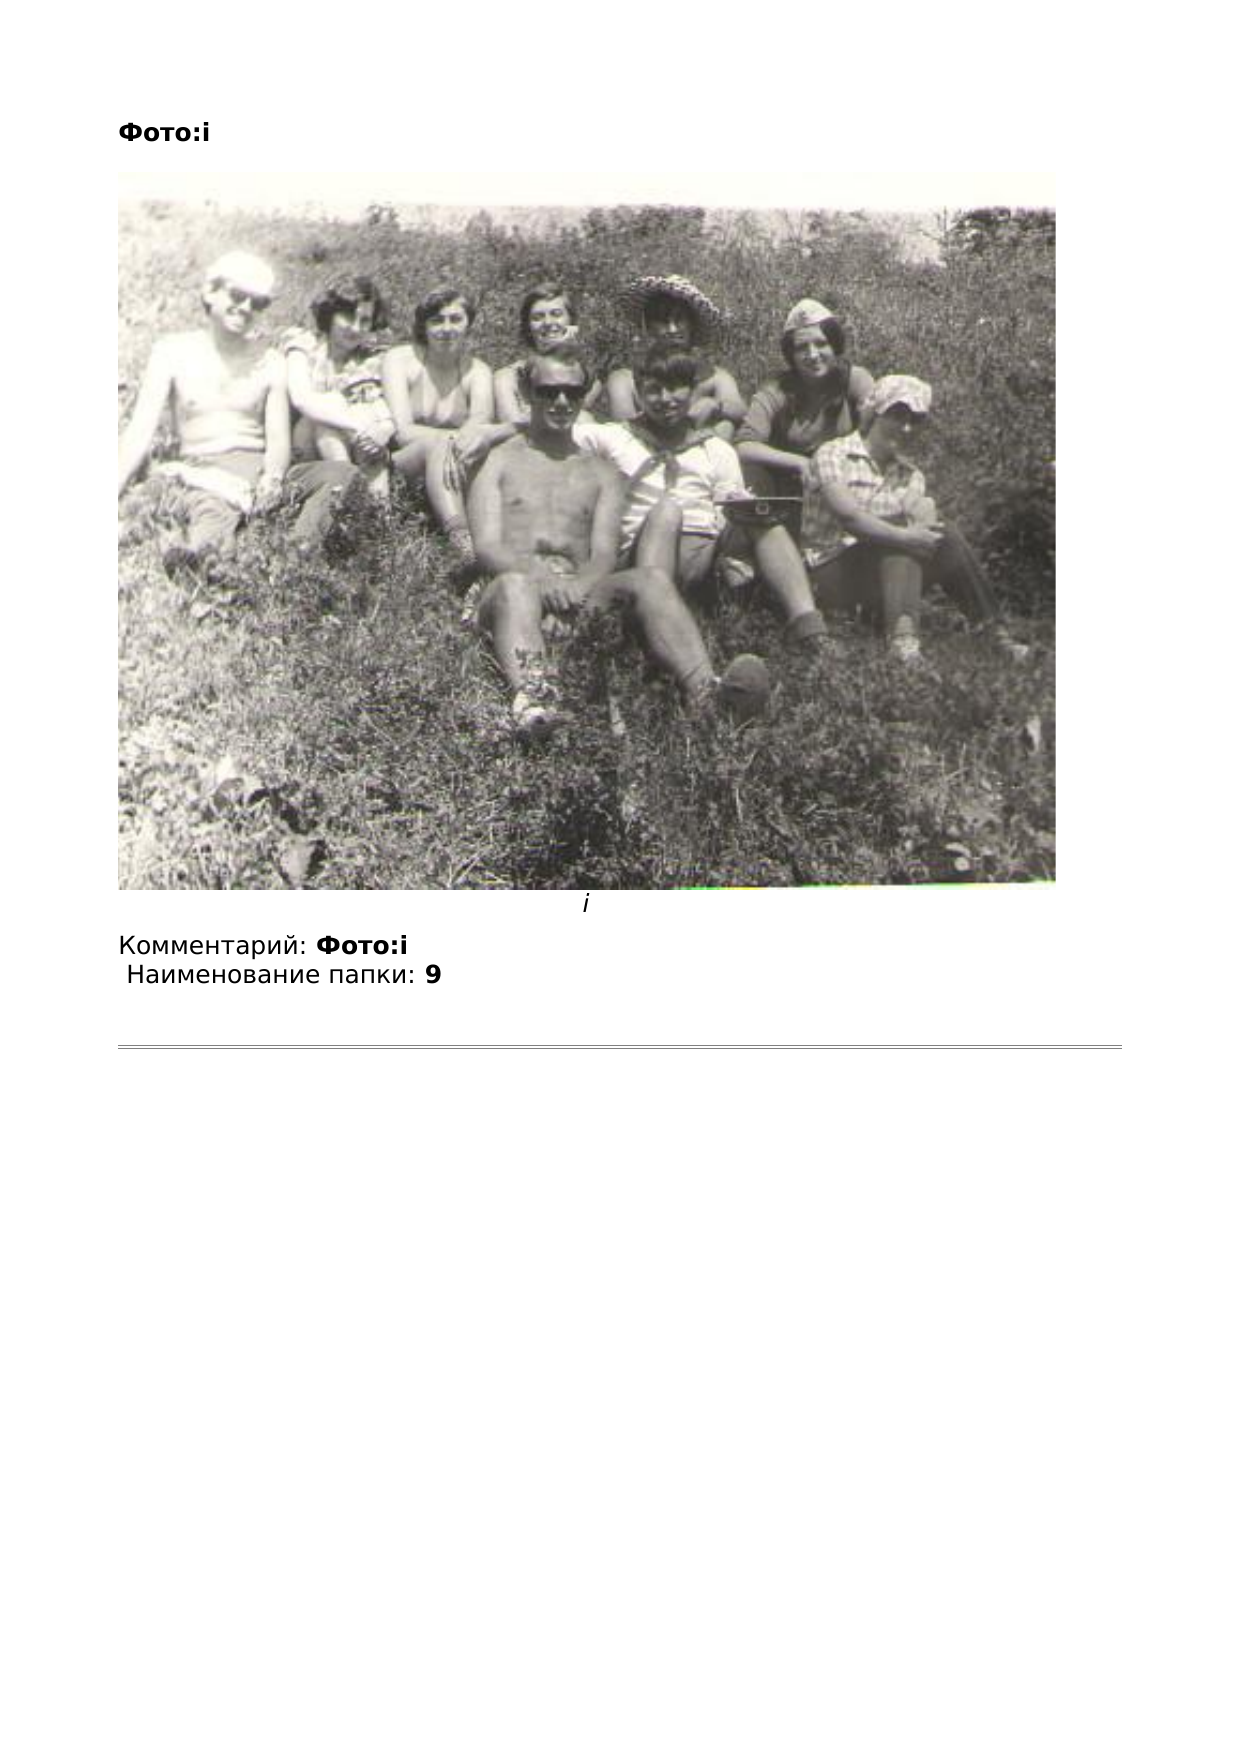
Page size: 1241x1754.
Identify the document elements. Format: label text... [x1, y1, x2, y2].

text Комментарий: Фото:i Наименование папки: 9 [118, 931, 1122, 1018]
text i [118, 890, 1056, 918]
subtitle Фото:i [118, 118, 1122, 147]
picture [118, 172, 1056, 890]
